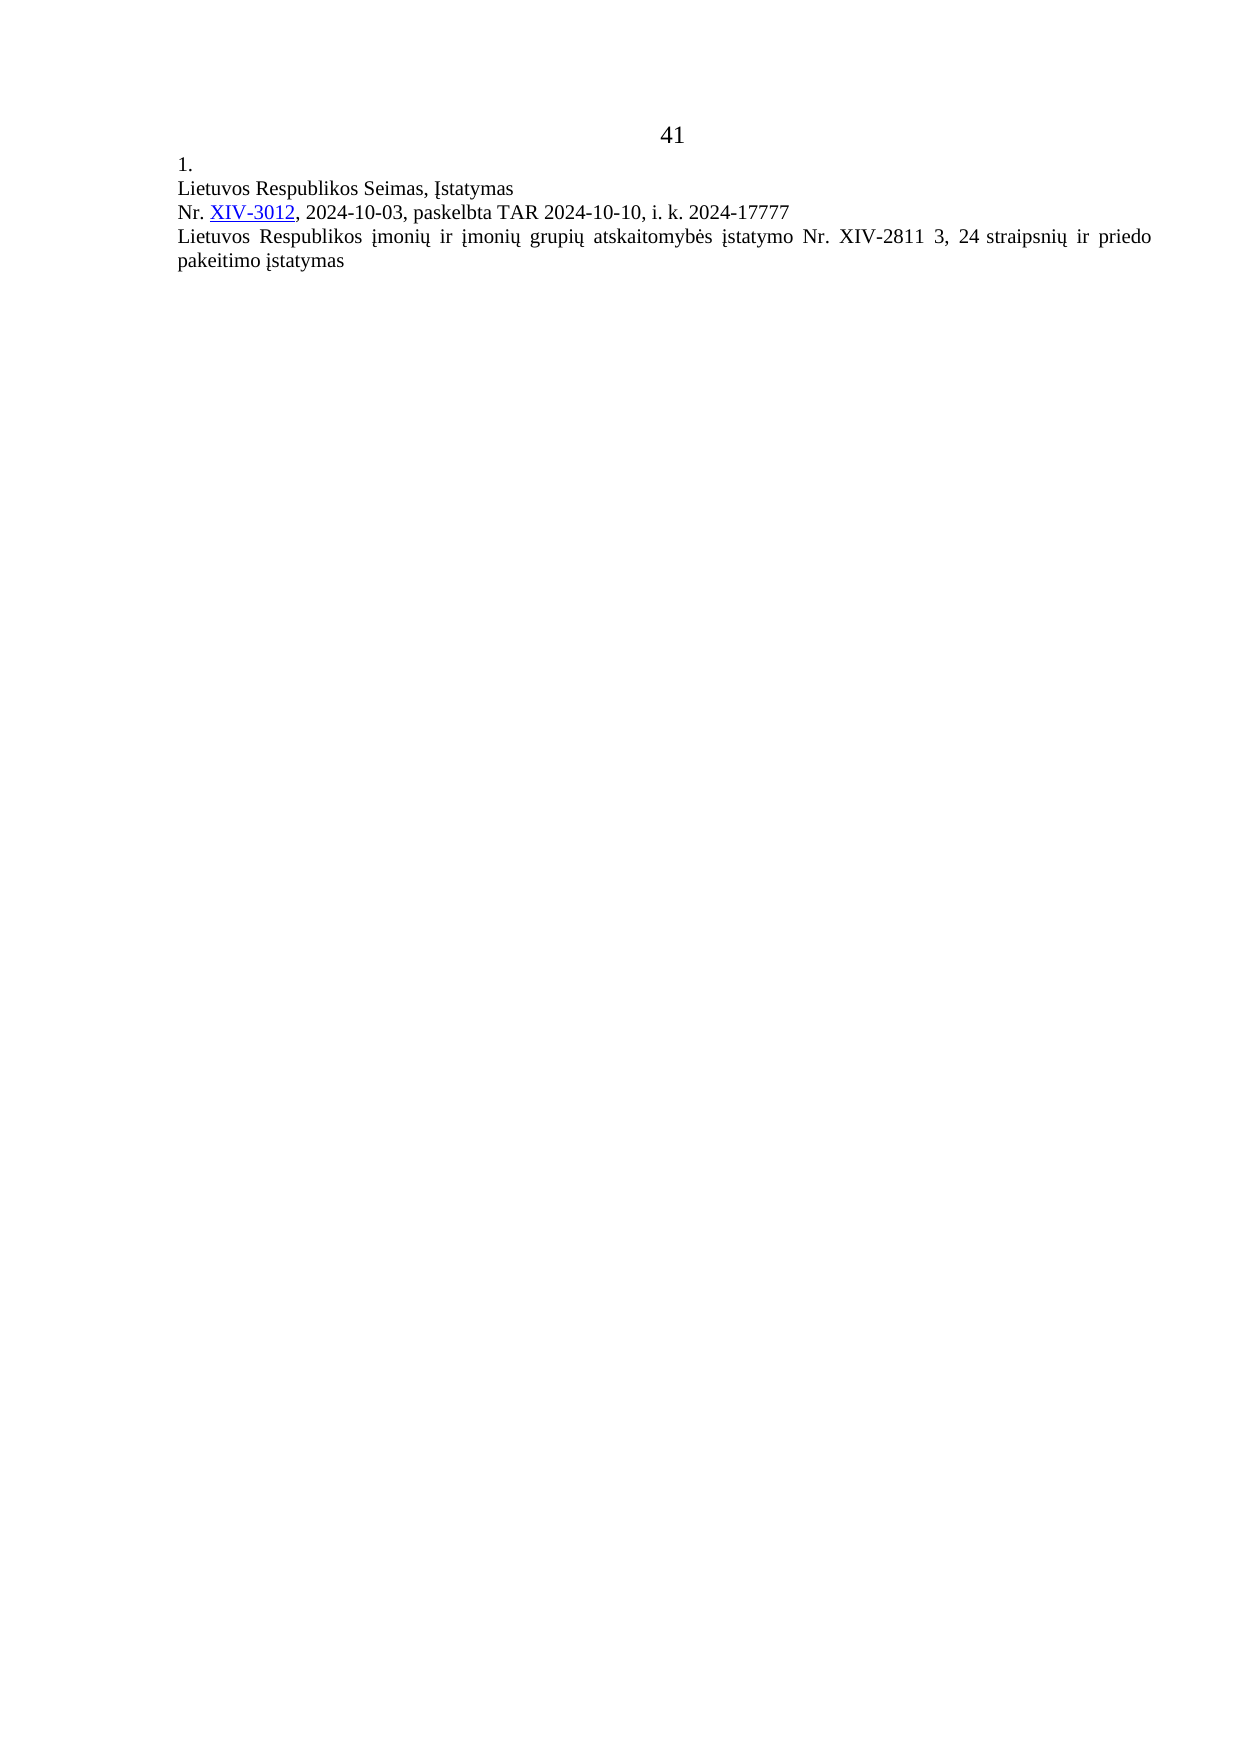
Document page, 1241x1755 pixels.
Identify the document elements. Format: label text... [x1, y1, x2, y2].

text Lietuvos Respublikos įmonių ir įmonių grupių atskaitomybės įstatymo Nr. XIV-2811 3, 24 straipsnių ir priedo pakeitimo įstatymas [177, 224, 1152, 272]
text 1. [177, 152, 1152, 176]
text Nr. XIV-3012, 2024-10-03, paskelbta TAR 2024-10-10, i. k. 2024-17777 [177, 200, 1152, 224]
text Lietuvos Respublikos Seimas, Įstatymas [177, 176, 1152, 200]
